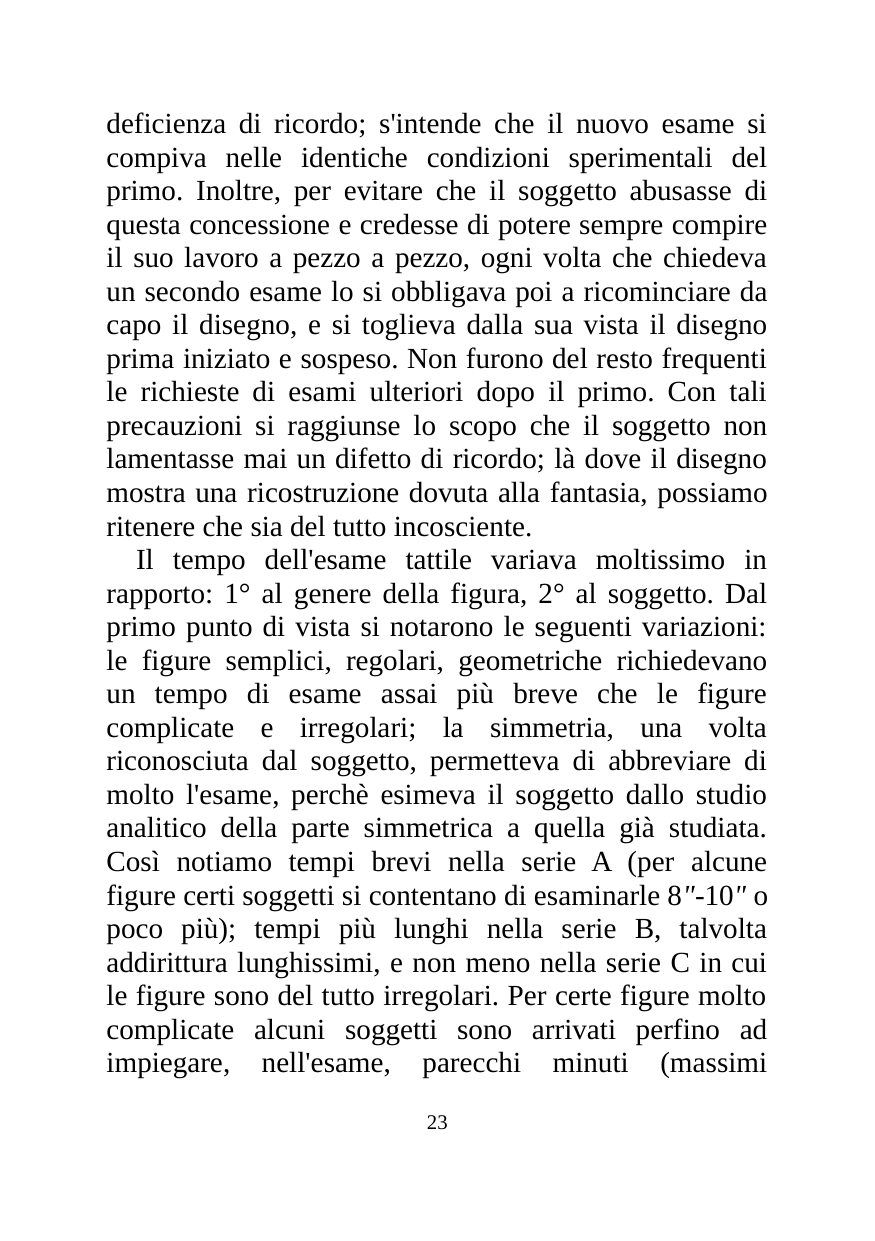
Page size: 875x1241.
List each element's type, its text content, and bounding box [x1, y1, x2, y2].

text deficienza di ricordo; s'intende che il nuovo esame si compiva nelle identiche condizioni sperimentali del primo. Inoltre, per evitare che il soggetto abusasse di questa concessione e credesse di potere sempre compire il suo lavoro a pezzo a pezzo, ogni volta che chiedeva un secondo esame lo si obbligava poi a ricominciare da capo il disegno, e si toglieva dalla sua vista il disegno prima iniziato e sospeso. Non furono del resto frequenti le richieste di esami ulteriori dopo il primo. Con tali precauzioni si raggiunse lo scopo che il soggetto non lamentasse mai un difetto di ricordo; là dove il disegno mostra una ricostruzione dovuta alla fantasia, possiamo ritenere che sia del tutto incosciente. [106, 106, 768, 542]
text Il tempo dell'esame tattile variava moltissimo in rapporto: 1° al genere della figura, 2° al soggetto. Dal primo punto di vista si notarono le seguenti variazioni: le figure semplici, regolari, geometriche richiedevano un tempo di esame assai più breve che le figure complicate e irregolari; la simmetria, una volta riconosciuta dal soggetto, permetteva di abbreviare di molto l'esame, perchè esimeva il soggetto dallo studio analitico della parte simmetrica a quella già studiata. Così notiamo tempi brevi nella serie A (per alcune figure certi soggetti si contentano di esaminarle 8"-10" o poco più); tempi più lunghi nella serie B, talvolta addirittura lunghissimi, e non meno nella serie C in cui le figure sono del tutto irregolari. Per certe figure molto complicate alcuni soggetti sono arrivati perfino ad impiegare, nell'esame, parecchi minuti (massimi [106, 542, 768, 1079]
